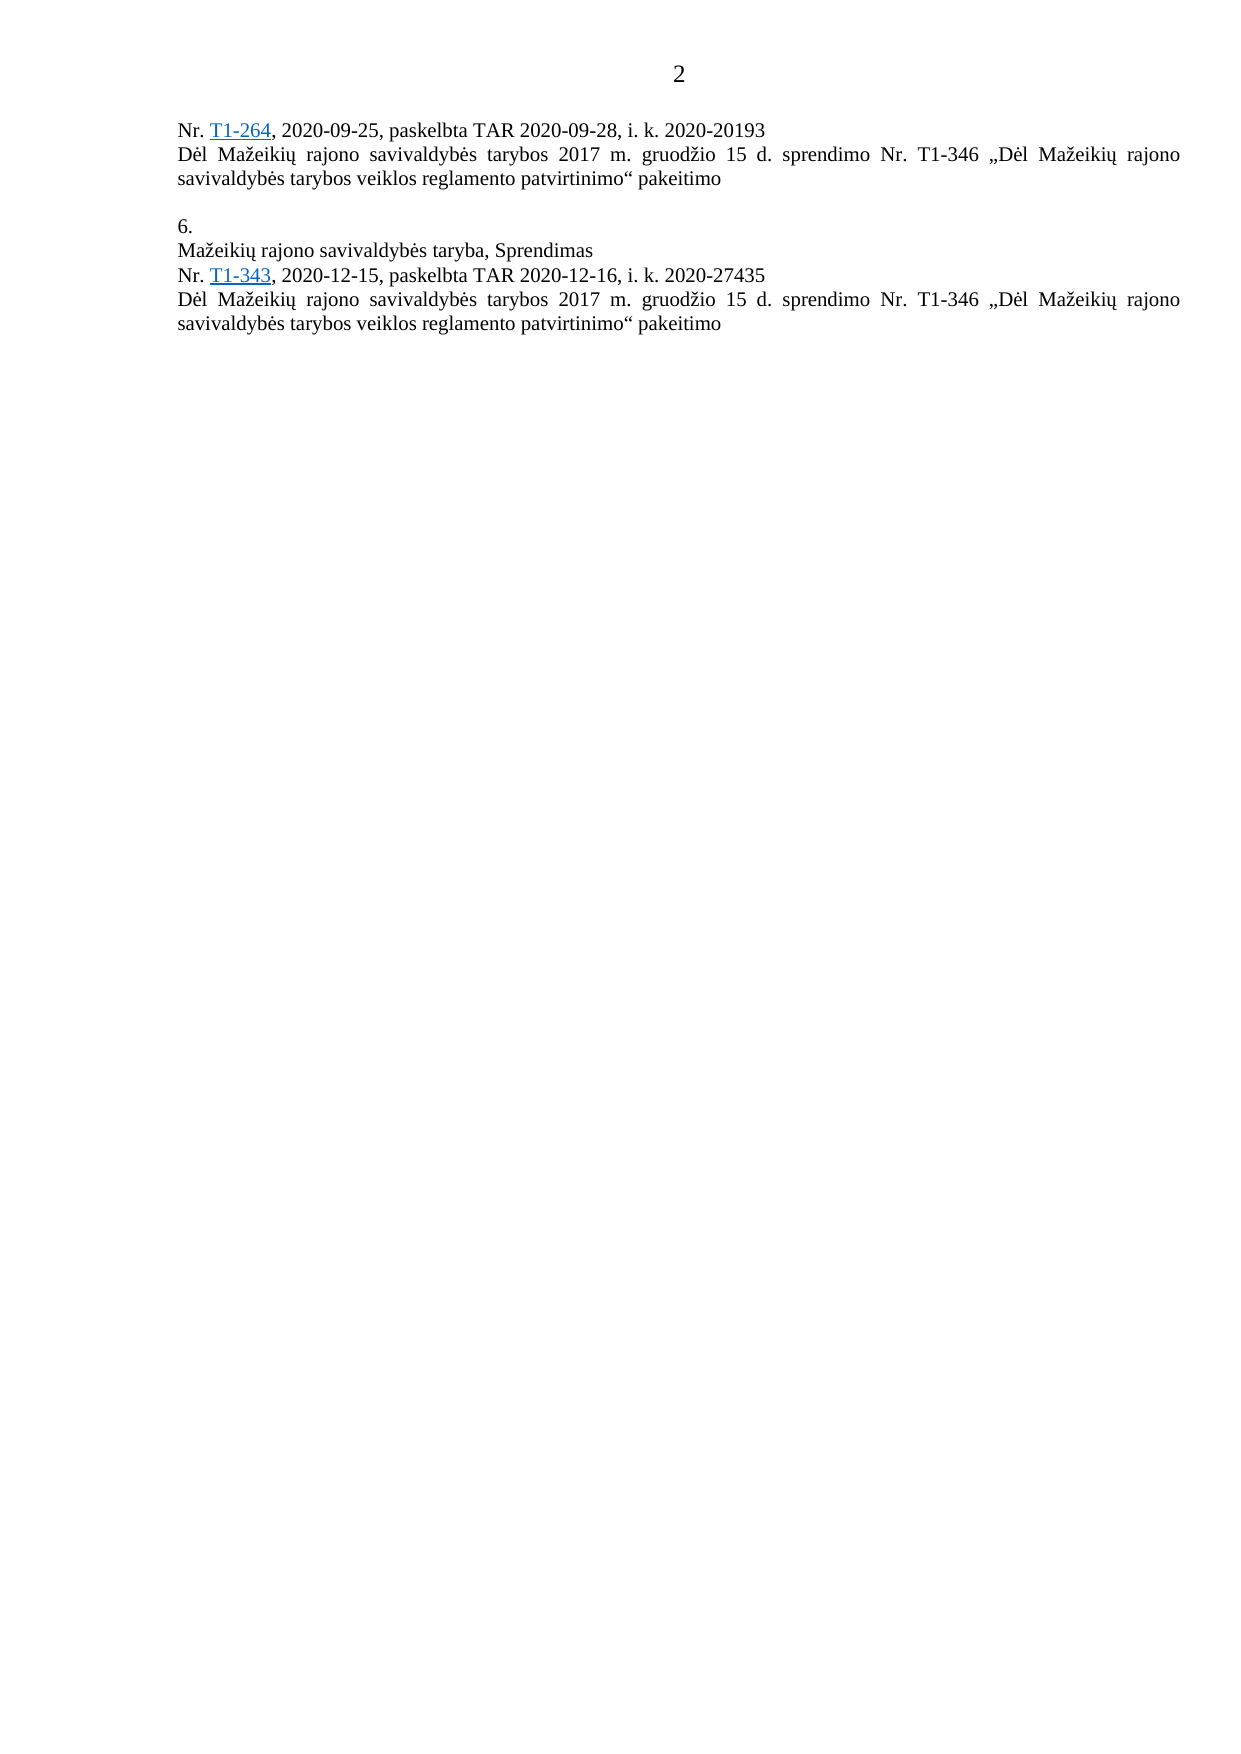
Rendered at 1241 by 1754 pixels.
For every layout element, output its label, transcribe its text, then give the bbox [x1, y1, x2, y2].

text Dėl Mažeikių rajono savivaldybės tarybos 2017 m. gruodžio 15 d. sprendimo Nr. T1-346 „Dėl Mažeikių rajono savivaldybės tarybos veiklos reglamento patvirtinimo“ pakeitimo [177, 287, 1181, 335]
text Nr. T1-343, 2020-12-15, paskelbta TAR 2020-12-16, i. k. 2020-27435 [177, 262, 1181, 287]
text Mažeikių rajono savivaldybės taryba, Sprendimas [177, 238, 1181, 262]
text Dėl Mažeikių rajono savivaldybės tarybos 2017 m. gruodžio 15 d. sprendimo Nr. T1-346 „Dėl Mažeikių rajono savivaldybės tarybos veiklos reglamento patvirtinimo“ pakeitimo [177, 142, 1181, 190]
text Nr. T1-264, 2020-09-25, paskelbta TAR 2020-09-28, i. k. 2020-20193 [177, 118, 1181, 142]
text 6. [177, 214, 1181, 238]
